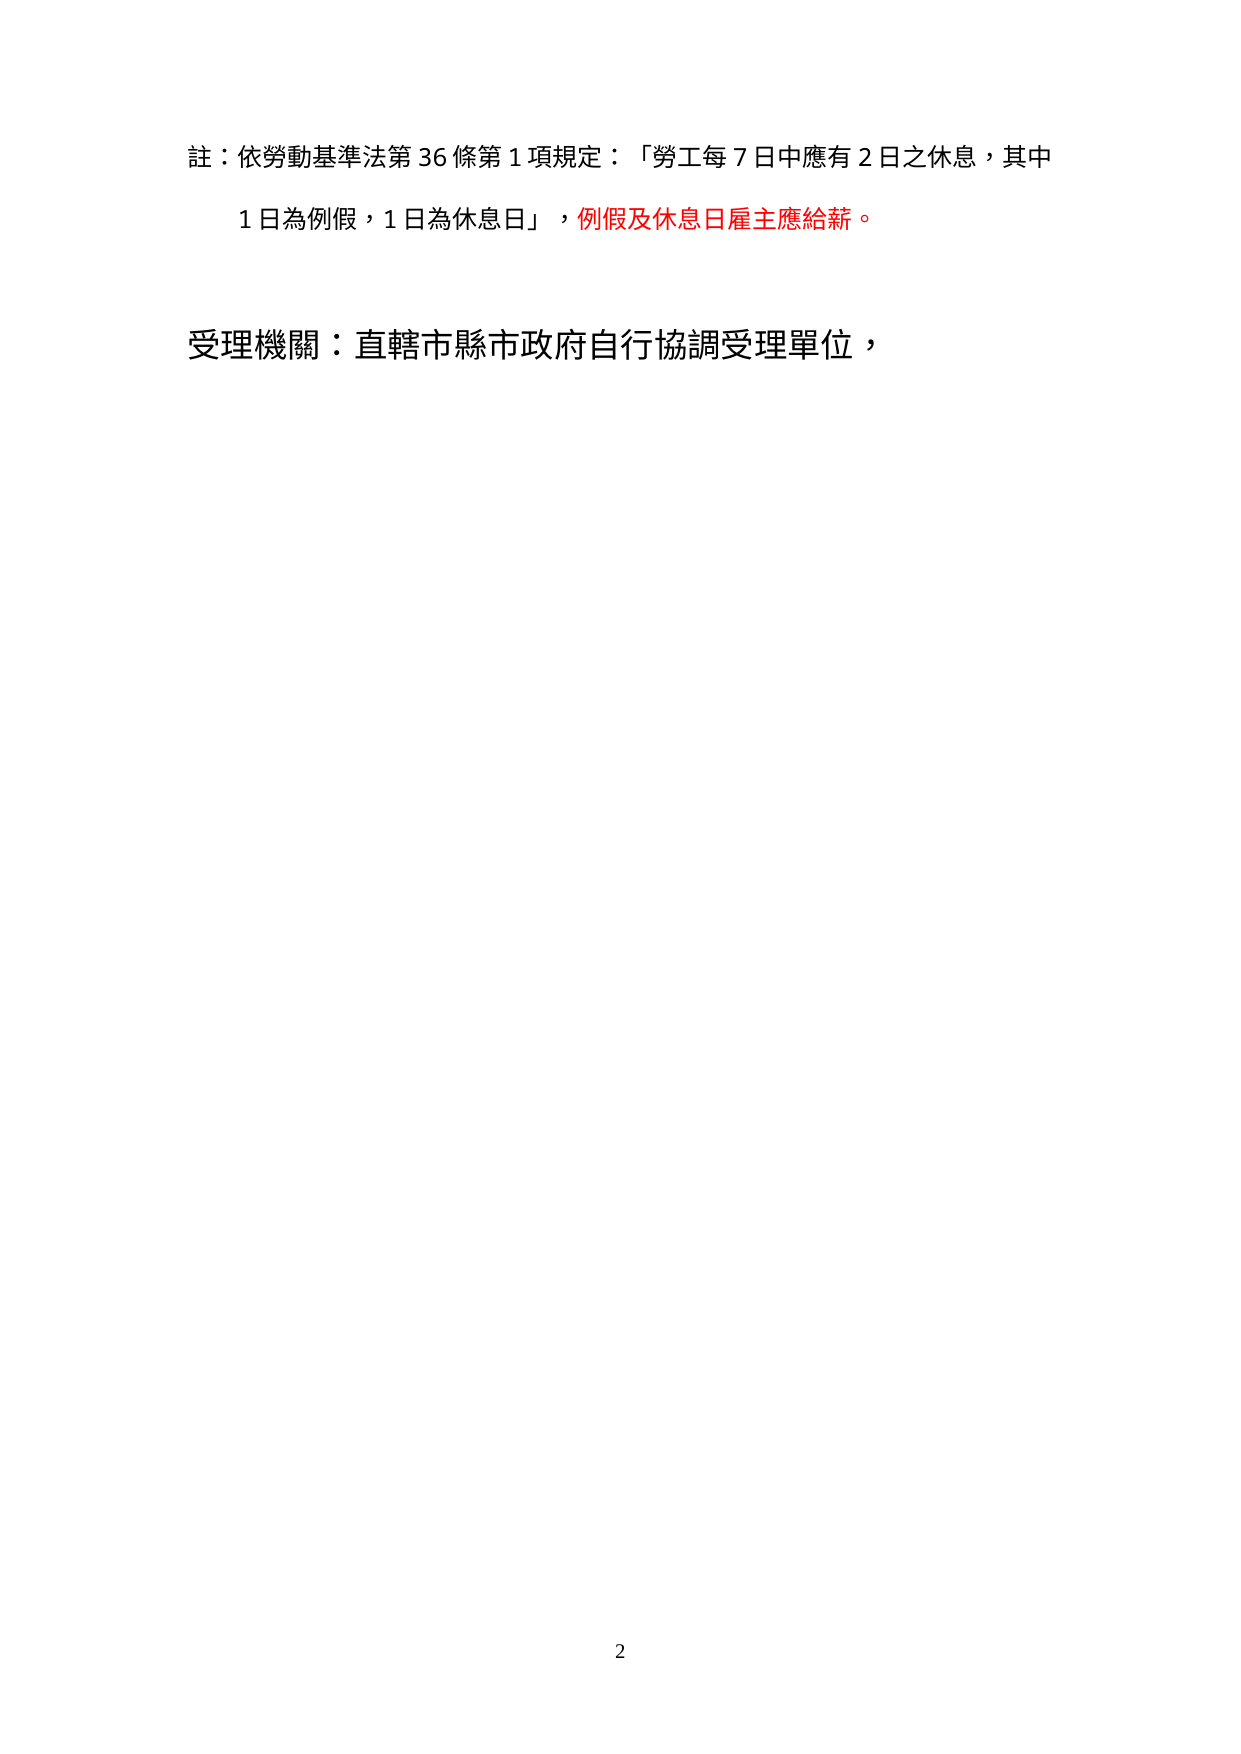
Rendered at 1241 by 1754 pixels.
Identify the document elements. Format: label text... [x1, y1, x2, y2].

text 受理機關：直轄市縣市政府自行協調受理單位， [187, 301, 1053, 364]
text 註：依勞動基準法第36條第1項規定：「勞工每7日中應有2日之休息，其中1日為例假，1日為休息日」，例假及休息日雇主應給薪。 [187, 114, 1053, 239]
